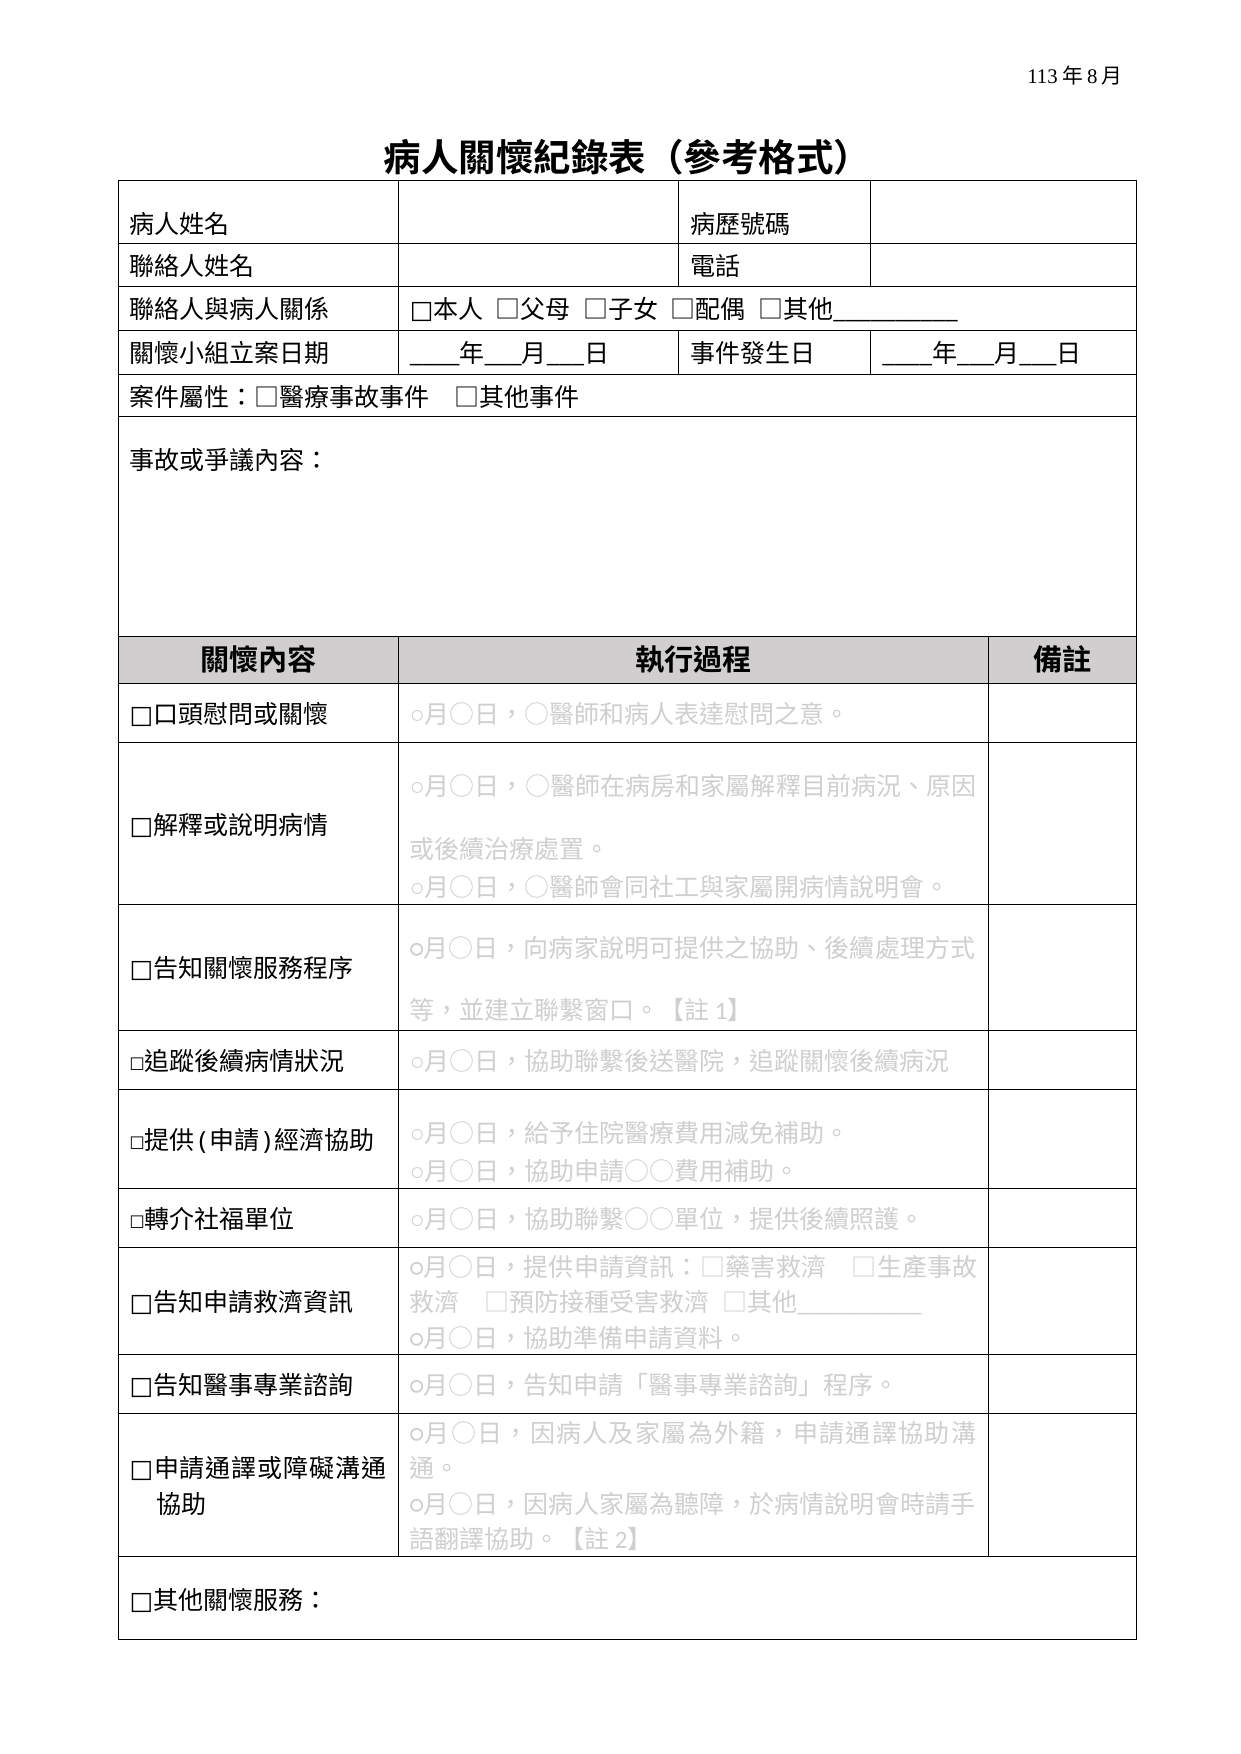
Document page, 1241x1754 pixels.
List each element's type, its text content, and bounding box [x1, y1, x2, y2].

table_cell □申請通譯或障礙溝通協助 [119, 1414, 398, 1556]
table_cell 關懷內容 [119, 637, 398, 683]
table_cell ____年___月___日 [871, 331, 1136, 374]
table_cell 案件屬性：□醫療事故事件 □其他事件 [119, 375, 1136, 416]
table_cell □告知關懷服務程序 [119, 905, 398, 1030]
table_cell 事故或爭議內容： [119, 417, 1136, 636]
table_cell ○月○日，協助聯繫○○單位，提供後續照護。 [399, 1189, 988, 1247]
table_cell 聯絡人姓名 [119, 244, 398, 286]
table_cell □告知申請救濟資訊 [119, 1248, 398, 1354]
table_cell □口頭慰問或關懷 [119, 684, 398, 742]
table_cell 備註 [989, 637, 1136, 683]
table_cell ○月○日，協助聯繫後送醫院，追蹤關懷後續病況 [399, 1031, 988, 1089]
table_cell [989, 1355, 1136, 1413]
table_cell 執行過程 [399, 637, 988, 683]
table_cell [989, 1031, 1136, 1089]
table_cell ○月○日，告知申請「醫事專業諮詢」程序。 [399, 1355, 988, 1413]
table_header 病歷號碼 [679, 181, 870, 243]
table_cell [989, 1414, 1136, 1556]
table_cell ○月○日，○醫師在病房和家屬解釋目前病況、原因或後續治療處置。 ○月○日，○醫師會同社工與家屬開病情說明會。 [399, 743, 988, 904]
table_cell ○月○日，向病家說明可提供之協助、後續處理方式等，並建立聯繫窗口。【註1】 [399, 905, 988, 1030]
table_cell [399, 244, 678, 286]
table_header [871, 181, 1136, 243]
table_cell ☐追蹤後續病情狀況 [119, 1031, 398, 1089]
table_cell [989, 1248, 1136, 1354]
table_cell □解釋或說明病情 [119, 743, 398, 904]
table_cell □其他關懷服務： [119, 1557, 1136, 1639]
table_cell ○月○日，因病人及家屬為外籍，申請通譯協助溝通。 ○月○日，因病人家屬為聽障，於病情說明會時請手語翻譯協助。【註2】 [399, 1414, 988, 1556]
table_cell ☐轉介社福單位 [119, 1189, 398, 1247]
table_cell □本人 □父母 □子女 □配偶 □其他__________ [399, 287, 1136, 329]
table_cell ○月○日，提供申請資訊：□藥害救濟 □生產事故救濟 □預防接種受害救濟 □其他__________ ○月○日，協助準備申請資料。 [399, 1248, 988, 1354]
table_cell [989, 684, 1136, 742]
table_header [399, 181, 678, 243]
table_cell 事件發生日 [679, 331, 870, 374]
table_cell ○月○日，給予住院醫療費用減免補助。 ○月○日，協助申請○○費用補助。 [399, 1090, 988, 1188]
table_header 病人姓名 [119, 181, 398, 243]
table_cell [989, 743, 1136, 904]
table_cell ____年___月___日 [399, 331, 678, 374]
table_cell □告知醫事專業諮詢 [119, 1355, 398, 1413]
table_cell ○月○日，○醫師和病人表達慰問之意。 [399, 684, 988, 742]
table_cell [989, 1090, 1136, 1188]
table_cell ☐提供(申請)經濟協助 [119, 1090, 398, 1188]
text 病人關懷紀錄表（參考格式） [118, 140, 1137, 179]
table_cell 電話 [679, 244, 870, 286]
table_cell [871, 244, 1136, 286]
table_cell [989, 905, 1136, 1030]
table_cell 聯絡人與病人關係 [119, 287, 398, 329]
table_cell [989, 1189, 1136, 1247]
table_cell 關懷小組立案日期 [119, 331, 398, 374]
